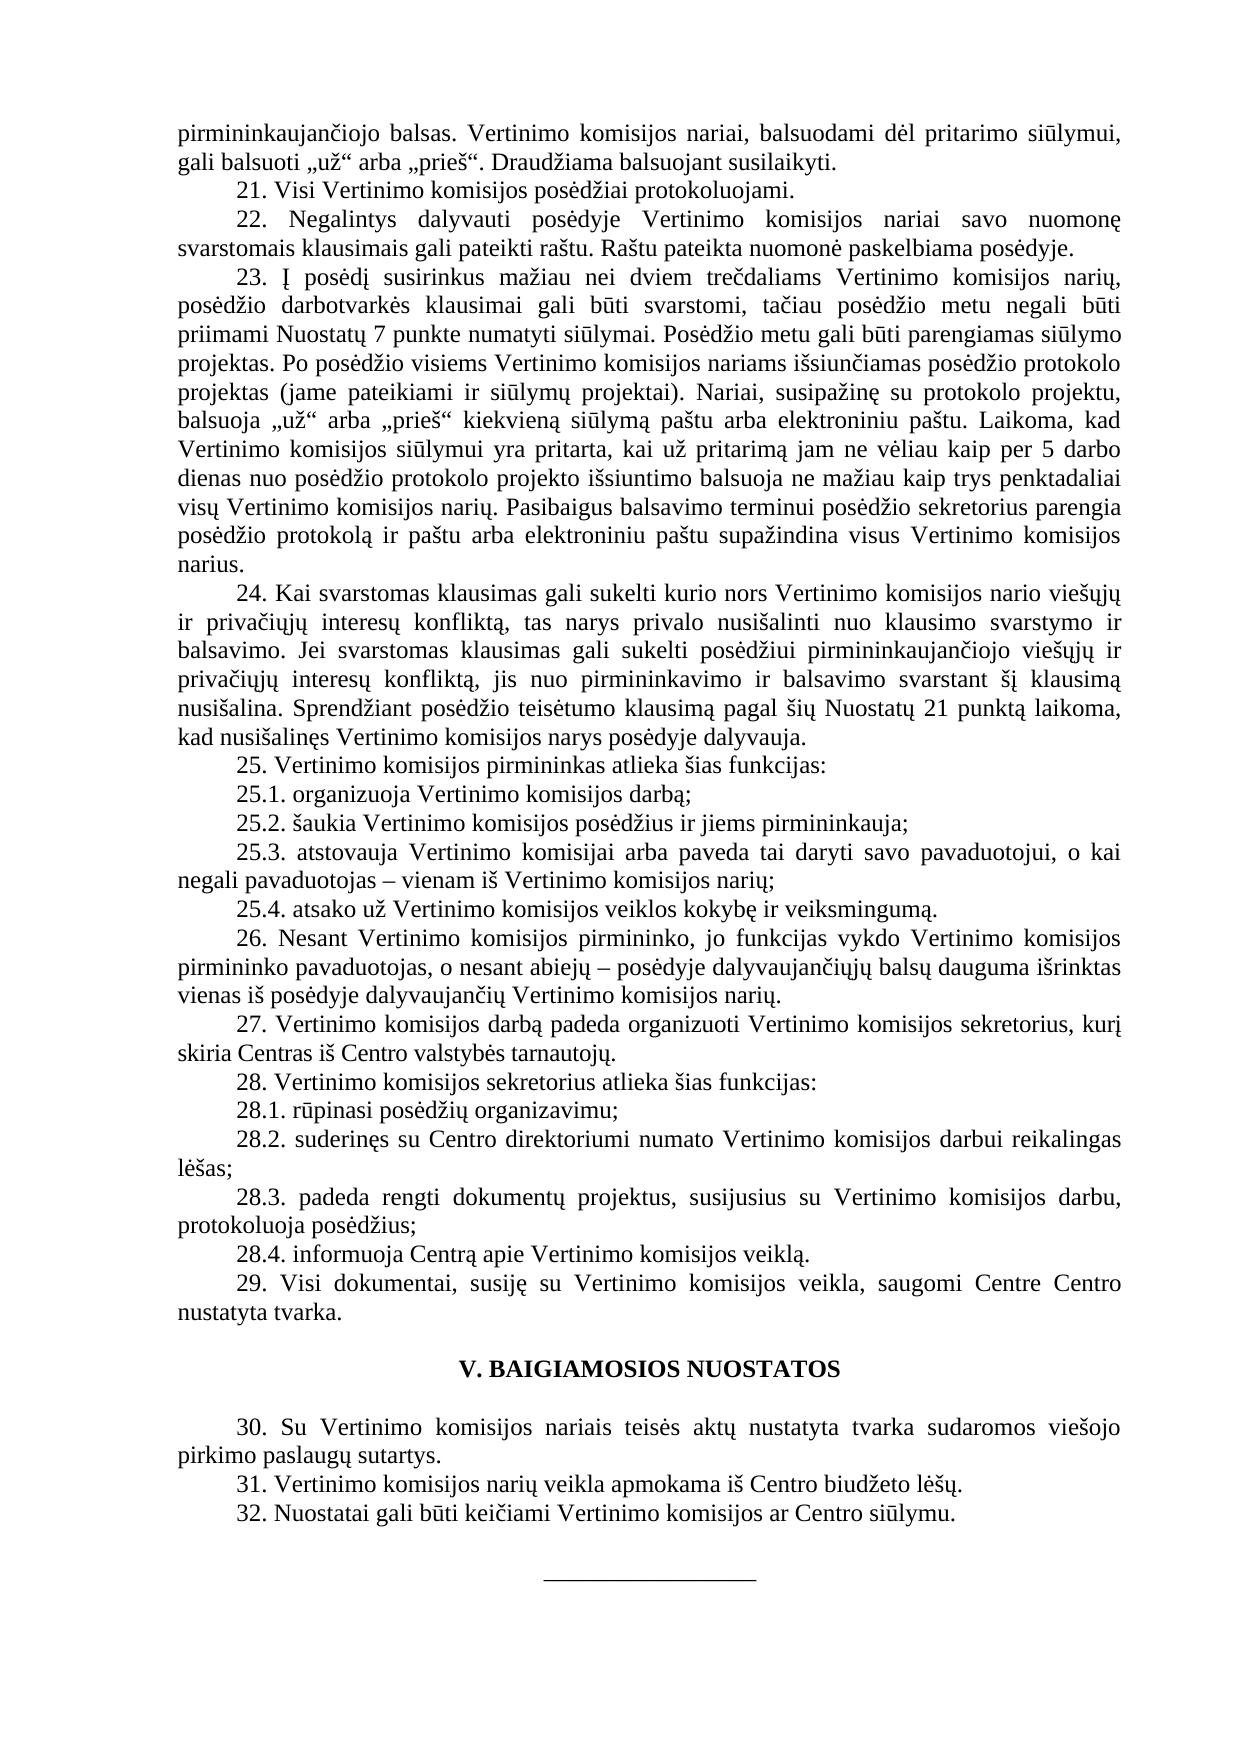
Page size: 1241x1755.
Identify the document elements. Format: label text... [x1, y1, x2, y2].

text 28.2. suderinęs su Centro direktoriumi numato Vertinimo komisijos darbui reikalingas lėšas; [177, 1124, 1122, 1182]
text 25.2. šaukia Vertinimo komisijos posėdžius ir jiems pirmininkauja; [177, 808, 1122, 837]
text 28. Vertinimo komisijos sekretorius atlieka šias funkcijas: [177, 1067, 1122, 1096]
text 28.3. padeda rengti dokumentų projektus, susijusius su Vertinimo komisijos darbu, protokoluoja posėdžius; [177, 1182, 1122, 1239]
text 24. Kai svarstomas klausimas gali sukelti kurio nors Vertinimo komisijos nario viešųjų ir privačiųjų interesų konfliktą, tas narys privalo nusišalinti nuo klausimo svarstymo ir balsavimo. Jei svarstomas klausimas gali sukelti posėdžiui pirmininkaujančiojo viešųjų ir privačiųjų interesų konfliktą, jis nuo pirmininkavimo ir balsavimo svarstant šį klausimą nusišalina. Sprendžiant posėdžio teisėtumo klausimą pagal šių Nuostatų 21 punktą laikoma, kad nusišalinęs Vertinimo komisijos narys posėdyje dalyvauja. [177, 578, 1122, 751]
text _________________ [177, 1556, 1122, 1584]
text 21. Visi Vertinimo komisijos posėdžiai protokoluojami. [177, 176, 1122, 204]
text 26. Nesant Vertinimo komisijos pirmininko, jo funkcijas vykdo Vertinimo komisijos pirmininko pavaduotojas, o nesant abiejų – posėdyje dalyvaujančiųjų balsų dauguma išrinktas vienas iš posėdyje dalyvaujančių Vertinimo komisijos narių. [177, 923, 1122, 1009]
text 30. Su Vertinimo komisijos nariais teisės aktų nustatyta tvarka sudaromos viešojo pirkimo paslaugų sutartys. [177, 1412, 1122, 1469]
text 28.4. informuoja Centrą apie Vertinimo komisijos veiklą. [177, 1239, 1122, 1268]
text 25.3. atstovauja Vertinimo komisijai arba paveda tai daryti savo pavaduotojui, o kai negali pavaduotojas – vienam iš Vertinimo komisijos narių; [177, 837, 1122, 894]
text 25. Vertinimo komisijos pirmininkas atlieka šias funkcijas: [177, 751, 1122, 779]
text 27. Vertinimo komisijos darbą padeda organizuoti Vertinimo komisijos sekretorius, kurį skiria Centras iš Centro valstybės tarnautojų. [177, 1009, 1122, 1067]
text 32. Nuostatai gali būti keičiami Vertinimo komisijos ar Centro siūlymu. [177, 1498, 1122, 1527]
text 28.1. rūpinasi posėdžių organizavimu; [177, 1096, 1122, 1124]
text pirmininkaujančiojo balsas. Vertinimo komisijos nariai, balsuodami dėl pritarimo siūlymui, gali balsuoti „už“ arba „prieš“. Draudžiama balsuojant susilaikyti. [177, 118, 1122, 176]
text 29. Visi dokumentai, susiję su Vertinimo komisijos veikla, saugomi Centre Centro nustatyta tvarka. [177, 1268, 1122, 1326]
text 31. Vertinimo komisijos narių veikla apmokama iš Centro biudžeto lėšų. [177, 1469, 1122, 1498]
text 23. Į posėdį susirinkus mažiau nei dviem trečdaliams Vertinimo komisijos narių, posėdžio darbotvarkės klausimai gali būti svarstomi, tačiau posėdžio metu negali būti priimami Nuostatų 7 punkte numatyti siūlymai. Posėdžio metu gali būti parengiamas siūlymo projektas. Po posėdžio visiems Vertinimo komisijos nariams išsiunčiamas posėdžio protokolo projektas (jame pateikiami ir siūlymų projektai). Nariai, susipažinę su protokolo projektu, balsuoja „už“ arba „prieš“ kiekvieną siūlymą paštu arba elektroniniu paštu. Laikoma, kad Vertinimo komisijos siūlymui yra pritarta, kai už pritarimą jam ne vėliau kaip per 5 darbo dienas nuo posėdžio protokolo projekto išsiuntimo balsuoja ne mažiau kaip trys penktadaliai visų Vertinimo komisijos narių. Pasibaigus balsavimo terminui posėdžio sekretorius parengia posėdžio protokolą ir paštu arba elektroniniu paštu supažindina visus Vertinimo komisijos narius. [177, 262, 1122, 578]
text 25.4. atsako už Vertinimo komisijos veiklos kokybę ir veiksmingumą. [177, 894, 1122, 923]
text 25.1. organizuoja Vertinimo komisijos darbą; [177, 779, 1122, 808]
text 22. Negalintys dalyvauti posėdyje Vertinimo komisijos nariai savo nuomonę svarstomais klausimais gali pateikti raštu. Raštu pateikta nuomonė paskelbiama posėdyje. [177, 204, 1122, 262]
text V. BAIGIAMOSIOS NUOSTATOS [177, 1354, 1122, 1383]
